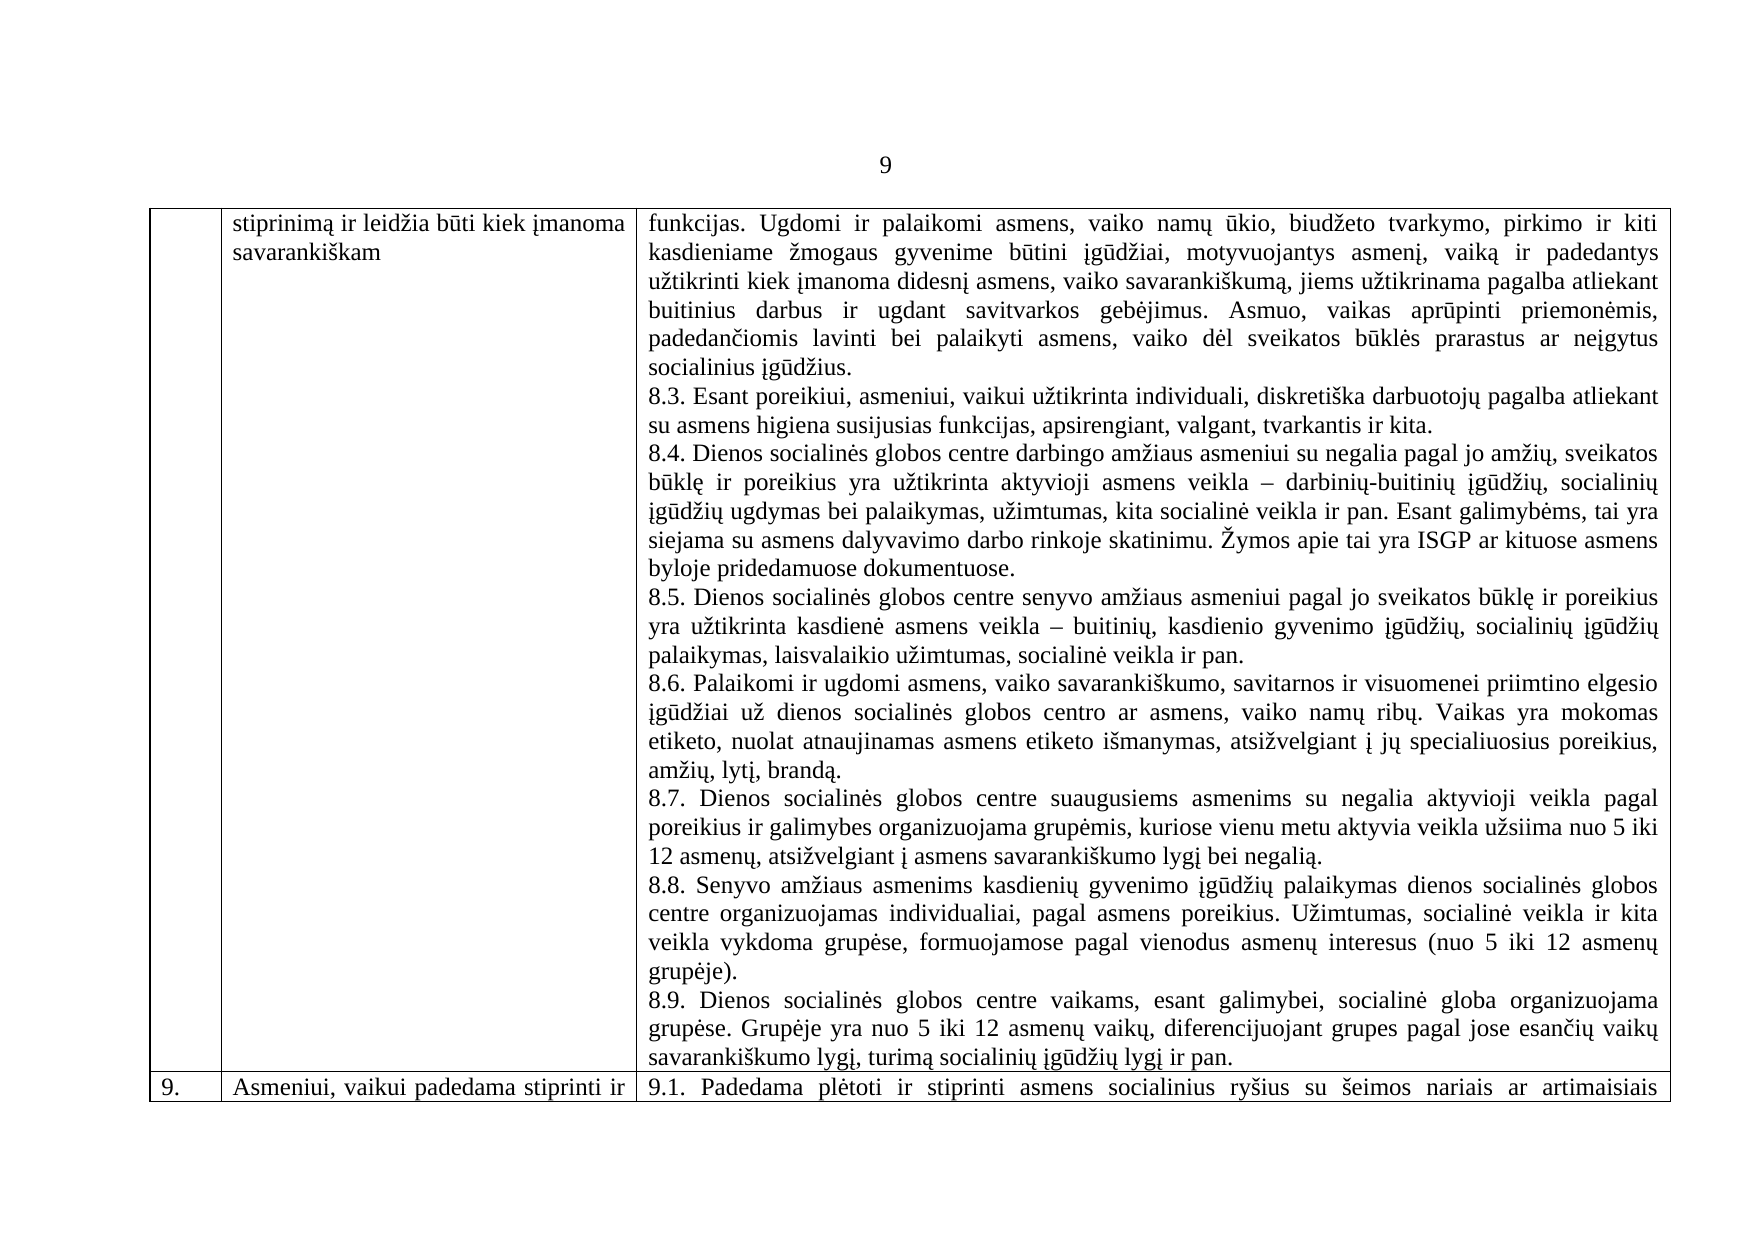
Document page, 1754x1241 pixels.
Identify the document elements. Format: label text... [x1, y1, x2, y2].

table_cell 9. [151, 1072, 221, 1101]
table_cell Asmeniui, vaikui padedama stiprinti ir [222, 1072, 636, 1101]
table_cell [151, 209, 221, 1071]
table_cell 9.1. Padedama plėtoti ir stiprinti asmens socialinius ryšius su šeimos nariais ar artimaisiais [637, 1072, 1670, 1101]
table_cell stiprinimą ir leidžia būti kiek įmanoma savarankiškam [222, 209, 636, 1071]
table_cell funkcijas. Ugdomi ir palaikomi asmens, vaiko namų ūkio, biudžeto tvarkymo, pirkimo ir kiti kasdieniame žmogaus gyvenime būtini įgūdžiai, motyvuojantys asmenį, vaiką ir padedantys užtikrinti kiek įmanoma didesnį asmens, vaiko savarankiškumą, jiems užtikrinama pagalba atliekant buitinius darbus ir ugdant savitvarkos gebėjimus. Asmuo, vaikas aprūpinti priemonėmis, padedančiomis lavinti bei palaikyti asmens, vaiko dėl sveikatos būklės prarastus ar neįgytus socialinius įgūdžius. 8.3. Esant poreikiui, asmeniui, vaikui užtikrinta individuali, diskretiška darbuotojų pagalba atliekant su asmens higiena susijusias funkcijas, apsirengiant, valgant, tvarkantis ir kita. 8.4. Dienos socialinės globos centre darbingo amžiaus asmeniui su negalia pagal jo amžių, sveikatos būklę ir poreikius yra užtikrinta aktyvioji asmens veikla – darbinių-buitinių įgūdžių, socialinių įgūdžių ugdymas bei palaikymas, užimtumas, kita socialinė veikla ir pan. Esant galimybėms, tai yra siejama su asmens dalyvavimo darbo rinkoje skatinimu. Žymos apie tai yra ISGP ar kituose asmens byloje pridedamuose dokumentuose. 8.5. Dienos socialinės globos centre senyvo amžiaus asmeniui pagal jo sveikatos būklę ir poreikius yra užtikrinta kasdienė asmens veikla – buitinių, kasdienio gyvenimo įgūdžių, socialinių įgūdžių palaikymas, laisvalaikio užimtumas, socialinė veikla ir pan. 8.6. Palaikomi ir ugdomi asmens, vaiko savarankiškumo, savitarnos ir visuomenei priimtino elgesio įgūdžiai už dienos socialinės globos centro ar asmens, vaiko namų ribų. Vaikas yra mokomas etiketo, nuolat atnaujinamas asmens etiketo išmanymas, atsižvelgiant į jų specialiuosius poreikius, amžių, lytį, brandą. 8.7. Dienos socialinės globos centre suaugusiems asmenims su negalia aktyvioji veikla pagal poreikius ir galimybes organizuojama grupėmis, kuriose vienu metu aktyvia veikla užsiima nuo 5 iki 12 asmenų, atsižvelgiant į asmens savarankiškumo lygį bei negalią. 8.8. Senyvo amžiaus asmenims kasdienių gyvenimo įgūdžių palaikymas dienos socialinės globos centre organizuojamas individualiai, pagal asmens poreikius. Užimtumas, socialinė veikla ir kita veikla vykdoma grupėse, formuojamose pagal vienodus asmenų interesus (nuo 5 iki 12 asmenų grupėje). 8.9. Dienos socialinės globos centre vaikams, esant galimybei, socialinė globa organizuojama grupėse. Grupėje yra nuo 5 iki 12 asmenų vaikų, diferencijuojant grupes pagal jose esančių vaikų savarankiškumo lygį, turimą socialinių įgūdžių lygį ir pan. [637, 209, 1670, 1071]
